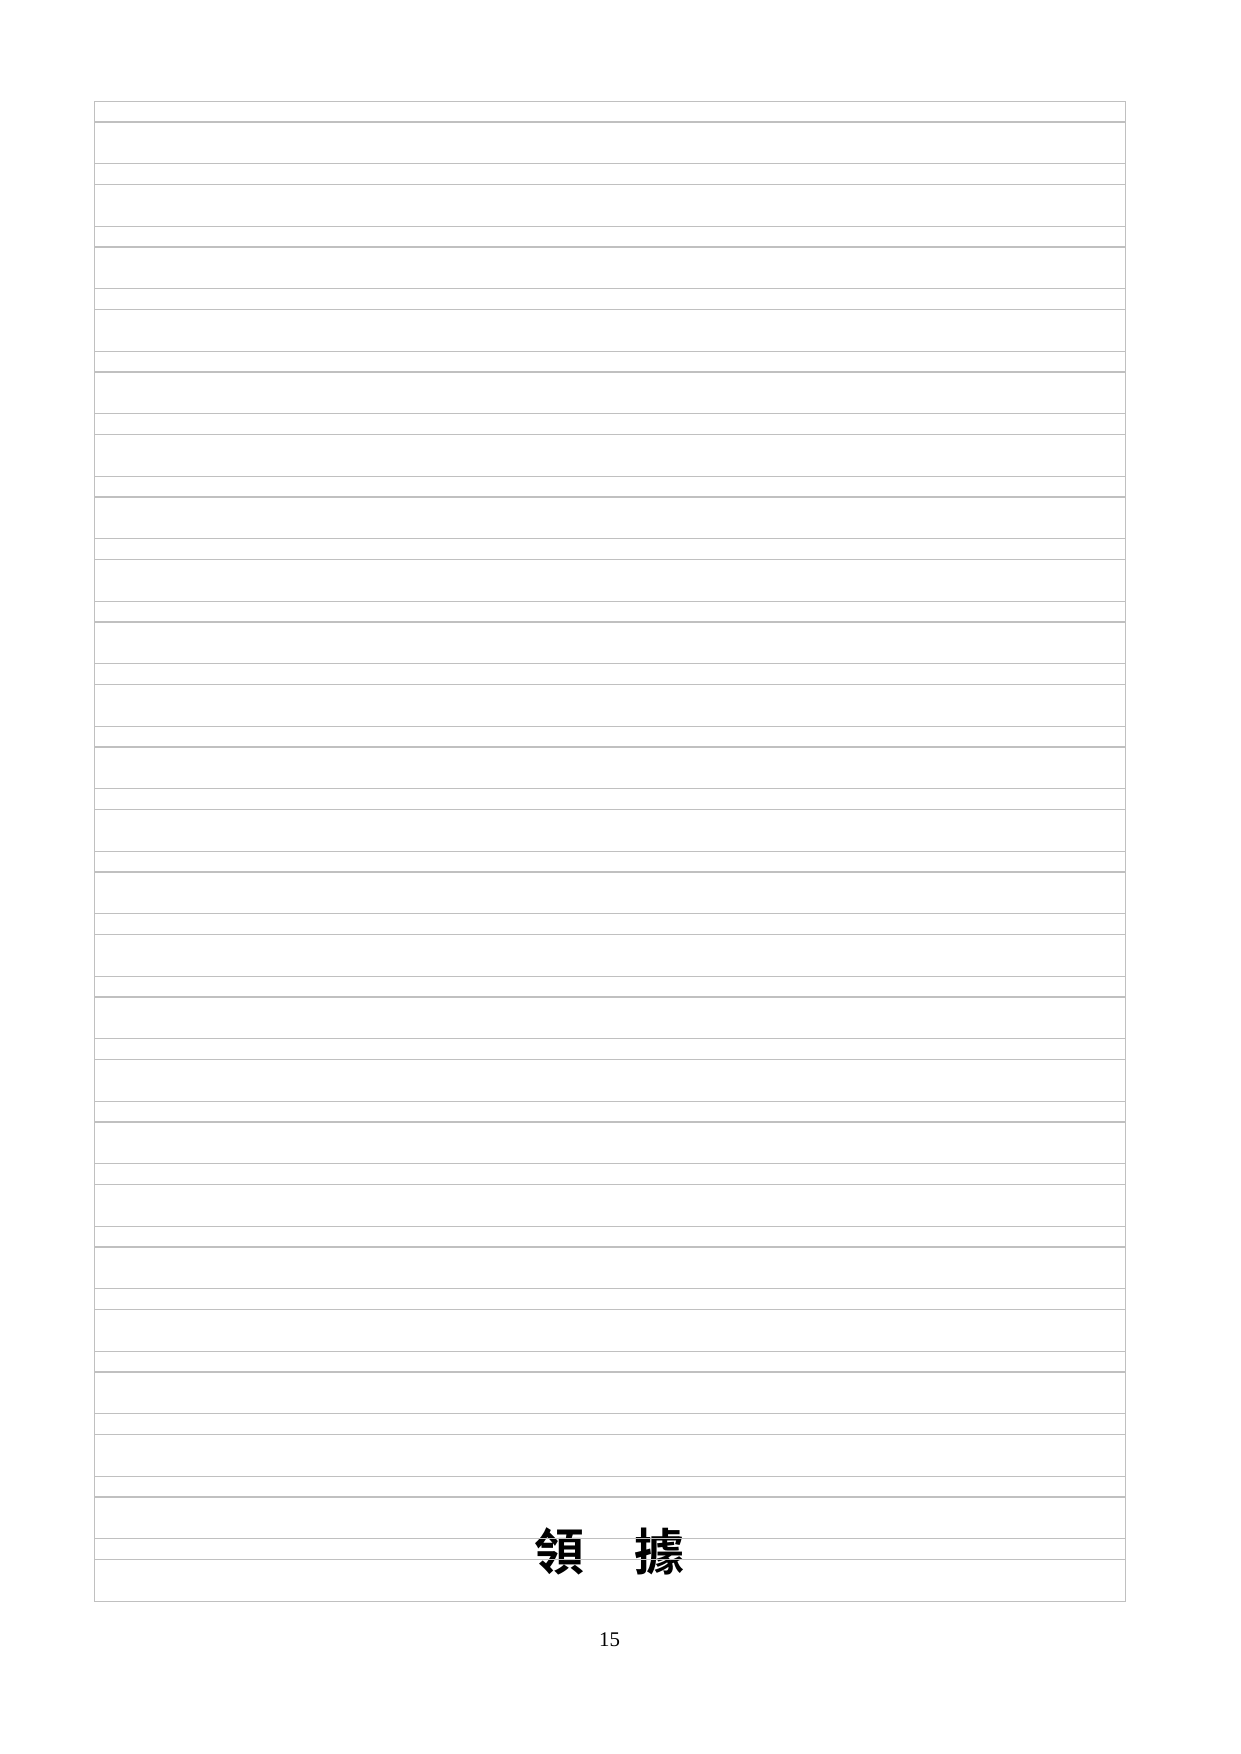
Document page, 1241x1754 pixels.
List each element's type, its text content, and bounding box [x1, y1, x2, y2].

text 領 據 [95, 1539, 559, 1559]
text 領 據 [646, 1539, 651, 1551]
text 領 據 [581, 1539, 641, 1559]
text 領 據 [95, 1498, 1125, 1538]
text 領 據 [657, 1539, 1125, 1559]
text 領 據 [95, 1560, 1125, 1601]
text 領 據 [95, 1477, 1125, 1496]
